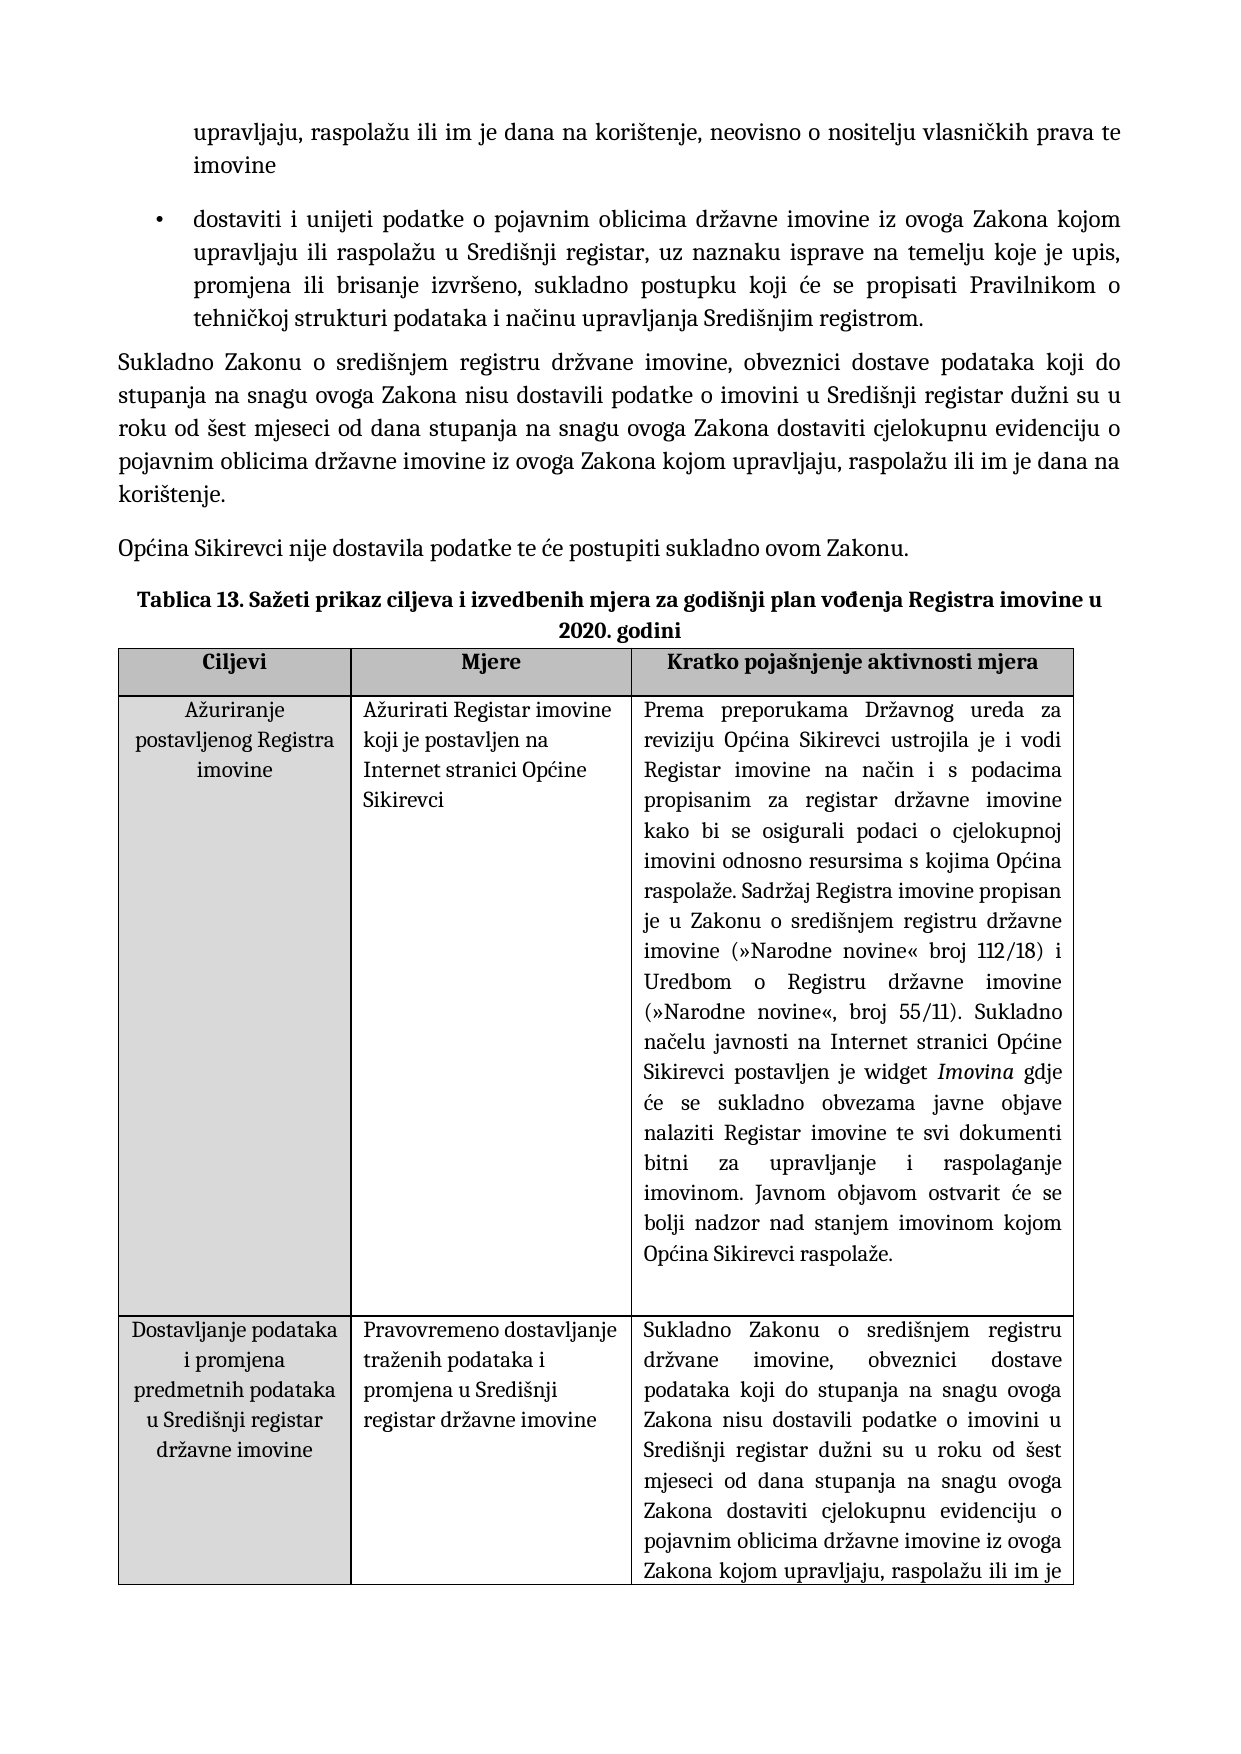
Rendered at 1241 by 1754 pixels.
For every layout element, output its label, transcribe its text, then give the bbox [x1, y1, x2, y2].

table_cell Prema preporukama Državnog ureda za reviziju Općina Sikirevci ustrojila je i vodi Registar imovine na način i s podacima propisanim za registar državne imovine kako bi se osigurali podaci o cjelokupnoj imovini odnosno resursima s kojima Općina raspolaže. Sadržaj Registra imovine propisan je u Zakonu o središnjem registru državne imovine (»Narodne novine« broj 112/18) i Uredbom o Registru državne imovine (»Narodne novine«, broj 55/11). Sukladno načelu javnosti na Internet stranici Općine Sikirevci postavljen je widget Imovina gdje će se sukladno obvezama javne objave nalaziti Registar imovine te svi dokumenti bitni za upravljanje i raspolaganje imovinom. Javnom objavom ostvarit će se bolji nadzor nad stanjem imovinom kojom Općina Sikirevci raspolaže. [632, 697, 1073, 1315]
list upravljaju, raspolažu ili im je dana na korištenje, neovisno o nositelju vlasničkih prava te imovine [156, 118, 1122, 180]
list dostaviti i unijeti podatke o pojavnim oblicima državne imovine iz ovoga Zakona kojom upravljaju ili raspolažu u Središnji registar, uz naznaku isprave na temelju koje je upis, promjena ili brisanje izvršeno, sukladno postupku koji će se propisati Pravilnikom o tehničkoj strukturi podataka i načinu upravljanja Središnjim registrom. [156, 205, 1122, 333]
table_cell Pravovremeno dostavljanje traženih podataka i promjena u Središnji registar državne imovine [352, 1317, 631, 1584]
table_cell Dostavljanje podataka i promjena predmetnih podataka u Središnji registar državne imovine [119, 1317, 350, 1584]
table_cell Ažurirati Registar imovine koji je postavljen na Internet stranici Općine Sikirevci [352, 697, 631, 1315]
text Tablica 13. Sažeti prikaz ciljeva i izvedbenih mjera za godišnji plan vođenja Registra imovine u 2020. godini [118, 587, 1122, 644]
text Općina Sikirevci nije dostavila podatke te će postupiti sukladno ovom Zakonu. [118, 533, 1122, 562]
table_header Kratko pojašnjenje aktivnosti mjera [632, 649, 1073, 695]
table_cell Sukladno Zakonu o središnjem registru držvane imovine, obveznici dostave podataka koji do stupanja na snagu ovoga Zakona nisu dostavili podatke o imovini u Središnji registar dužni su u roku od šest mjeseci od dana stupanja na snagu ovoga Zakona dostaviti cjelokupnu evidenciju o pojavnim oblicima državne imovine iz ovoga Zakona kojom upravljaju, raspolažu ili im je [632, 1317, 1073, 1584]
table_header Ciljevi [119, 649, 350, 695]
text Sukladno Zakonu o središnjem registru držvane imovine, obveznici dostave podataka koji do stupanja na snagu ovoga Zakona nisu dostavili podatke o imovini u Središnji registar dužni su u roku od šest mjeseci od dana stupanja na snagu ovoga Zakona dostaviti cjelokupnu evidenciju o pojavnim oblicima državne imovine iz ovoga Zakona kojom upravljaju, raspolažu ili im je dana na korištenje. [118, 347, 1122, 508]
table_cell Ažuriranje postavljenog Registra imovine [119, 697, 350, 1315]
table_header Mjere [352, 649, 631, 695]
